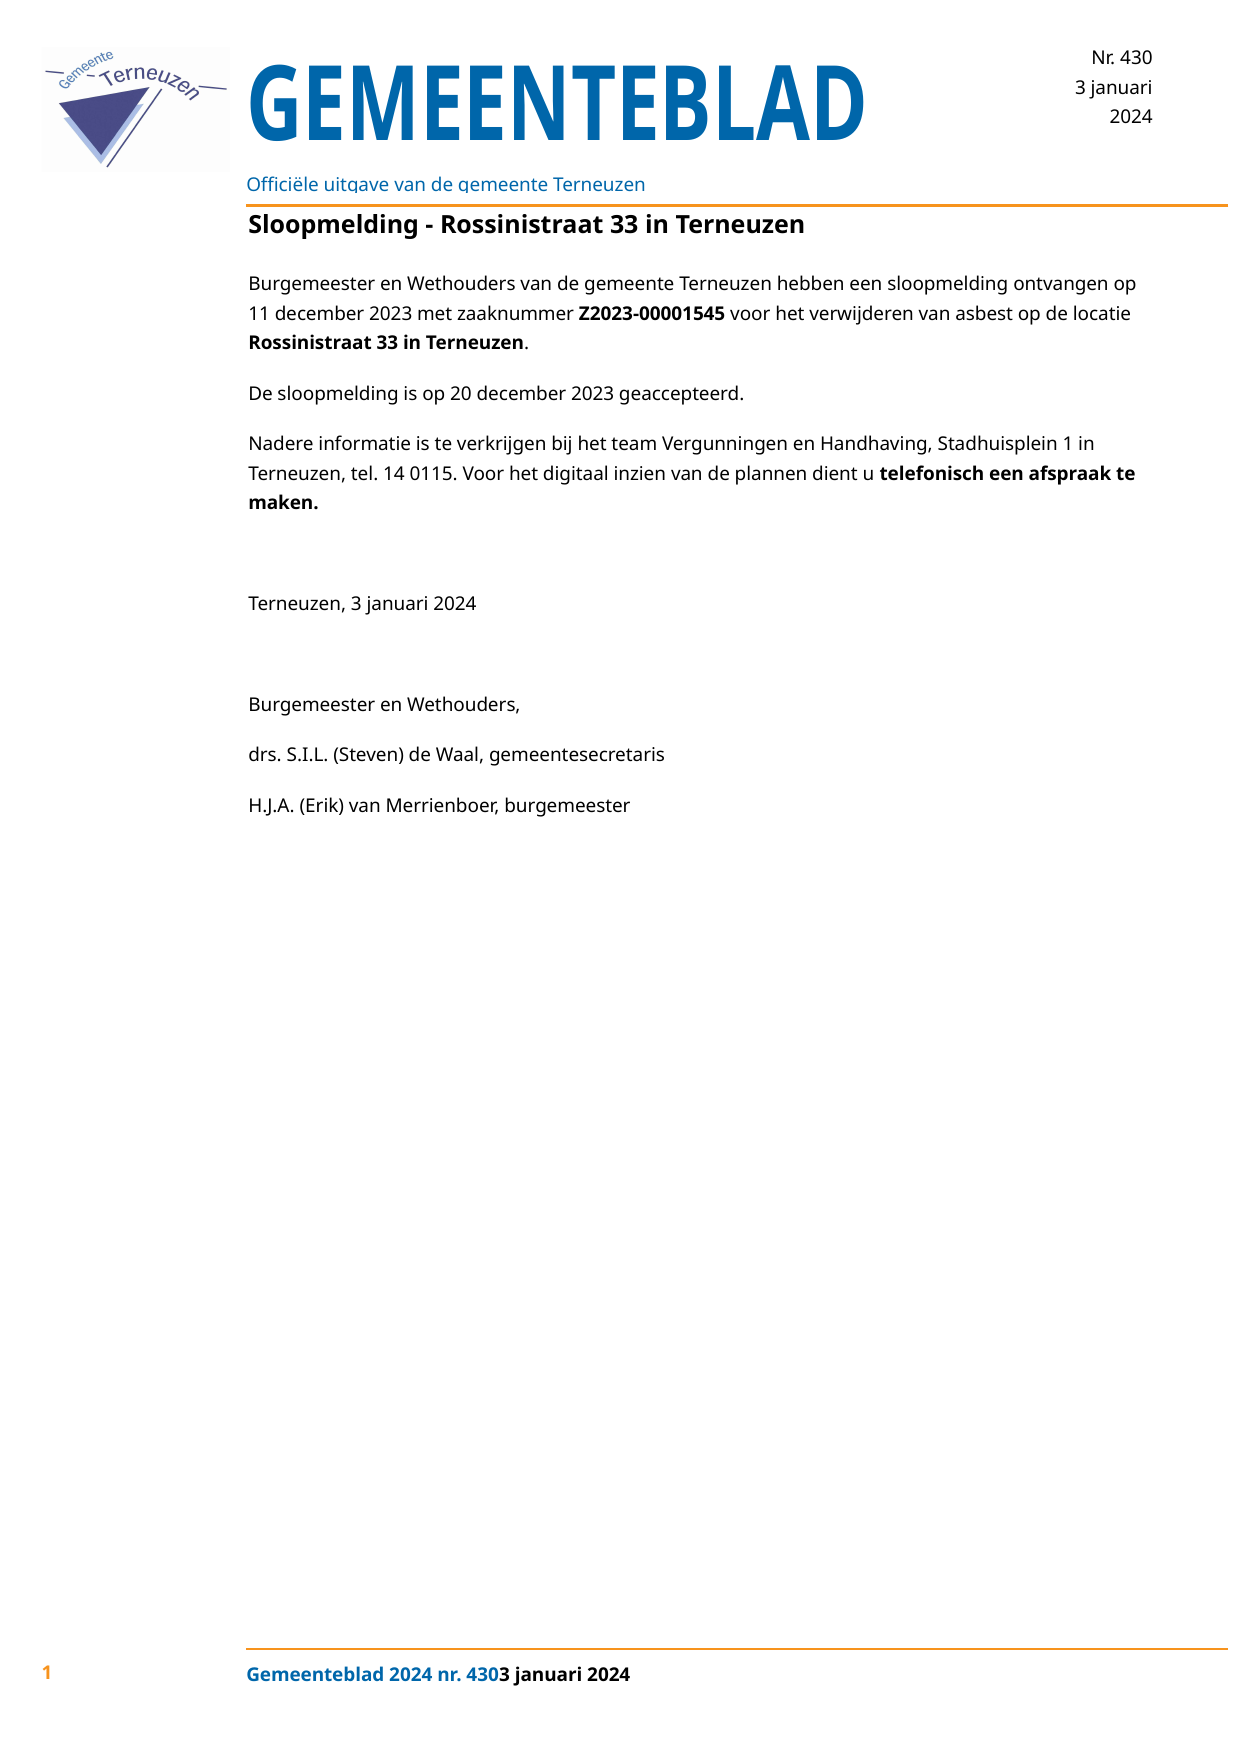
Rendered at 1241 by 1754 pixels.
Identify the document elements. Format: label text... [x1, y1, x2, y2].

text Burgemeester en Wethouders van de gemeente Terneuzen hebben een sloopmelding ontvangen op 11 december 2023 met zaaknummer Z2023-00001545 voor het verwijderen van asbest op de locatie Rossinistraat 33 in Terneuzen. [248, 270, 1152, 355]
text Nadere informatie is te verkrijgen bij het team Vergunningen en Handhaving, Stadhuisplein 1 in Terneuzen, tel. 14 0115. Voor het digitaal inzien van de plannen dient u telefonisch een afspraak te maken. [248, 430, 1152, 515]
text drs. S.I.L. (Steven) de Waal, gemeentesecretaris [248, 742, 1152, 767]
text Burgemeester en Wethouders, [248, 691, 1152, 717]
text H.J.A. (Erik) van Merrienboer, burgemeester [248, 792, 1152, 818]
picture [41, 47, 231, 172]
text Sloopmelding - Rossinistraat 33 in Terneuzen [248, 207, 1152, 241]
text De sloopmelding is op 20 december 2023 geaccepteerd. [248, 380, 1152, 406]
text Terneuzen, 3 januari 2024 [248, 590, 1152, 616]
